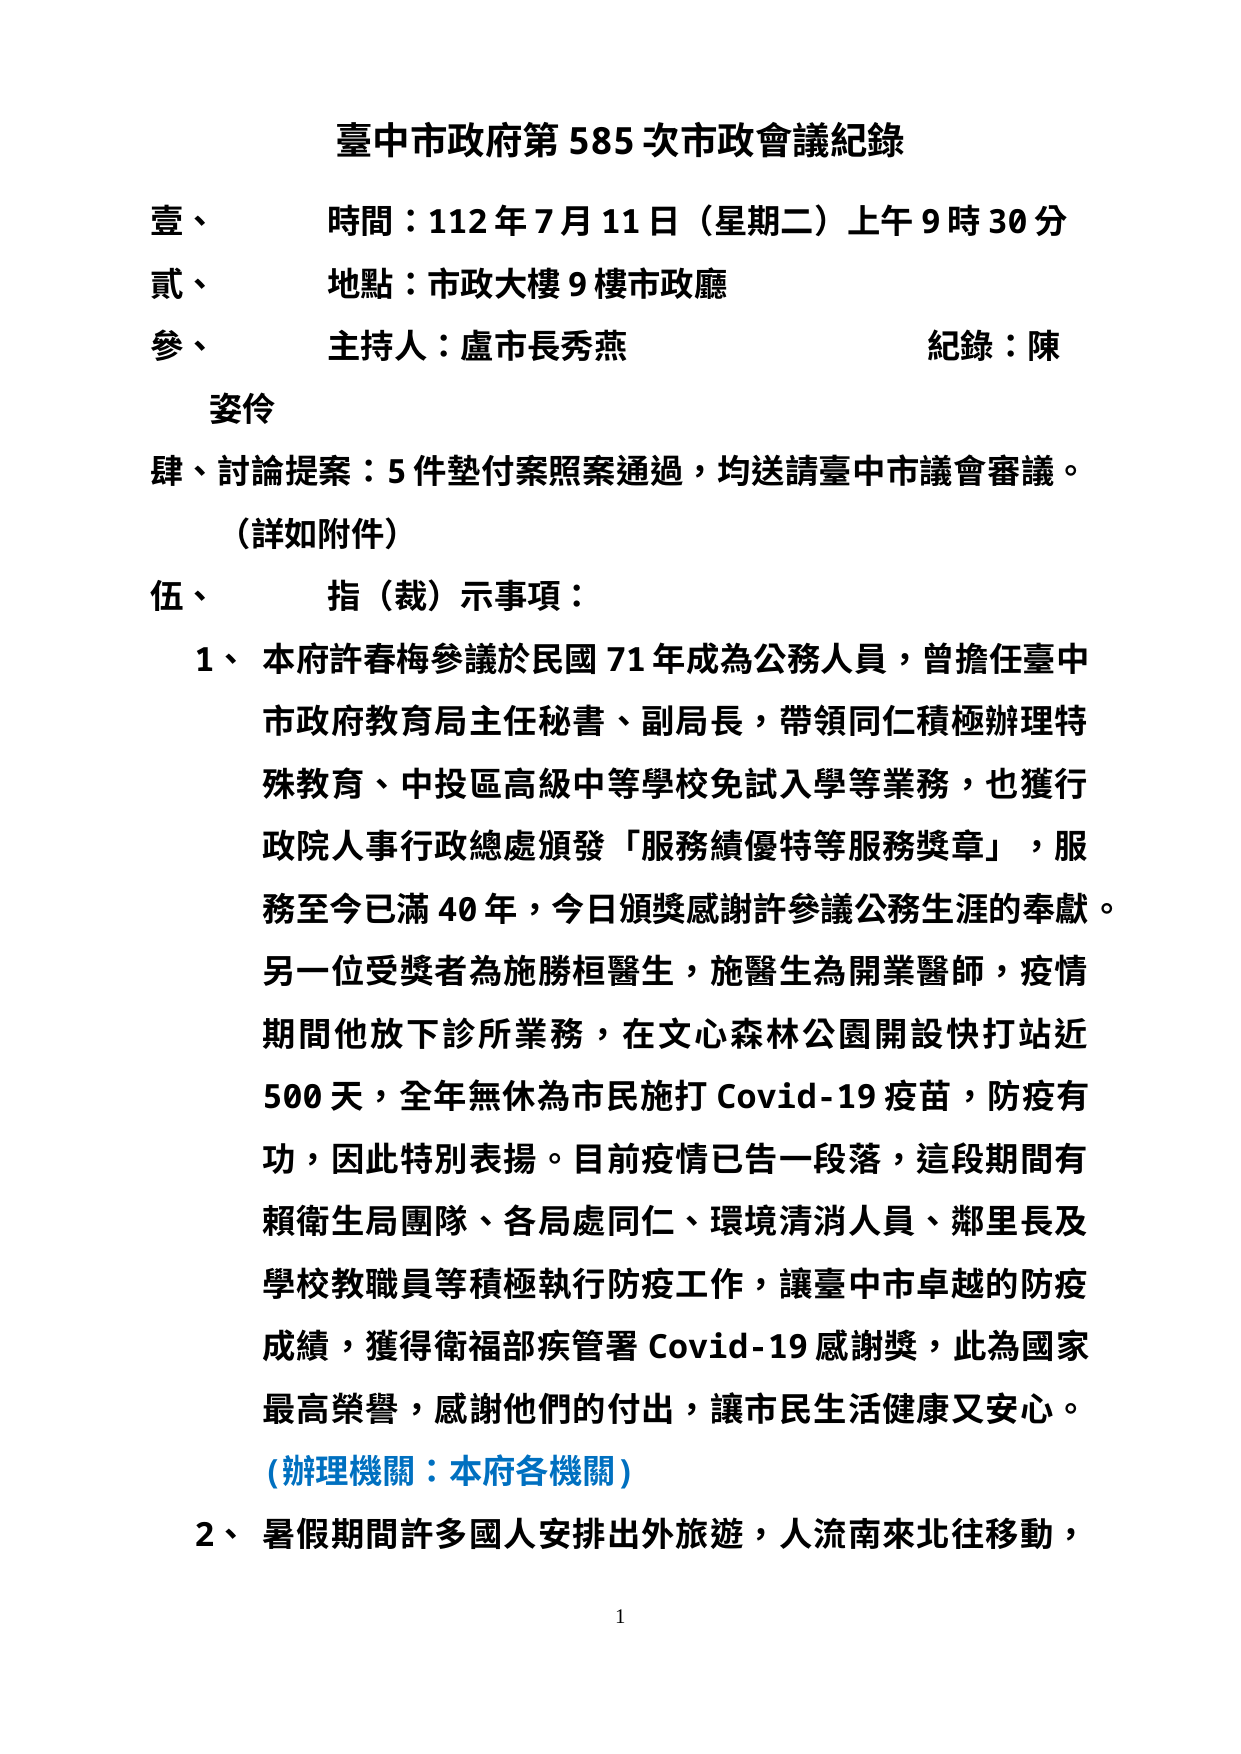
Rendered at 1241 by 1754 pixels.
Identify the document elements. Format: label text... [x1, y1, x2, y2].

text 臺中市政府第585次市政會議紀錄 [150, 96, 1090, 159]
list 指（裁）示事項： [150, 552, 1090, 615]
list 討論提案：5件墊付案照案通過，均送請臺中市議會審議。（詳如附件） [150, 427, 1090, 552]
list 時間：112年7月11日（星期二）上午9時30分 [150, 177, 1090, 240]
list 暑假期間許多國人安排出外旅遊，人流南來北往移動，惟近期南部登革熱疫情嚴重，因此請民眾做好防蚊措施，快樂出門、平安回家。此外，近期天氣酷熱，請民政局、社會局掌握獨居或相對弱勢市民之健康狀況，即時提供必要的協助；暑假期間學校有夏令營、機關團體也會舉辦活動，提醒大家要多喝水，做好相關遮陽措施，避免長時間曝曬於陽光下，以防中暑。(辦理機關：本府各機關) [194, 1490, 1090, 1552]
list 本府許春梅參議於民國71年成為公務人員，曾擔任臺中市政府教育局主任秘書、副局長，帶領同仁積極辦理特殊教育、中投區高級中等學校免試入學等業務，也獲行政院人事行政總處頒發「服務績優特等服務獎章」，服務至今已滿40年，今日頒獎感謝許參議公務生涯的奉獻。另一位受獎者為施勝桓醫生，施醫生為開業醫師，疫情期間他放下診所業務，在文心森林公園開設快打站近500天，全年無休為市民施打Covid-19疫苗，防疫有功，因此特別表揚。目前疫情已告一段落，這段期間有賴衛生局團隊、各局處同仁、環境清消人員、鄰里長及學校教職員等積極執行防疫工作，讓臺中市卓越的防疫成績，獲得衛福部疾管署Covid-19感謝獎，此為國家最高榮譽，感謝他們的付出，讓市民生活健康又安心。(辦理機關：本府各機關) [194, 615, 1090, 1490]
list 主持人：盧市長秀燕 紀錄：陳姿伶 [150, 302, 1090, 427]
list 地點：市政大樓9樓市政廳 [150, 240, 1090, 302]
